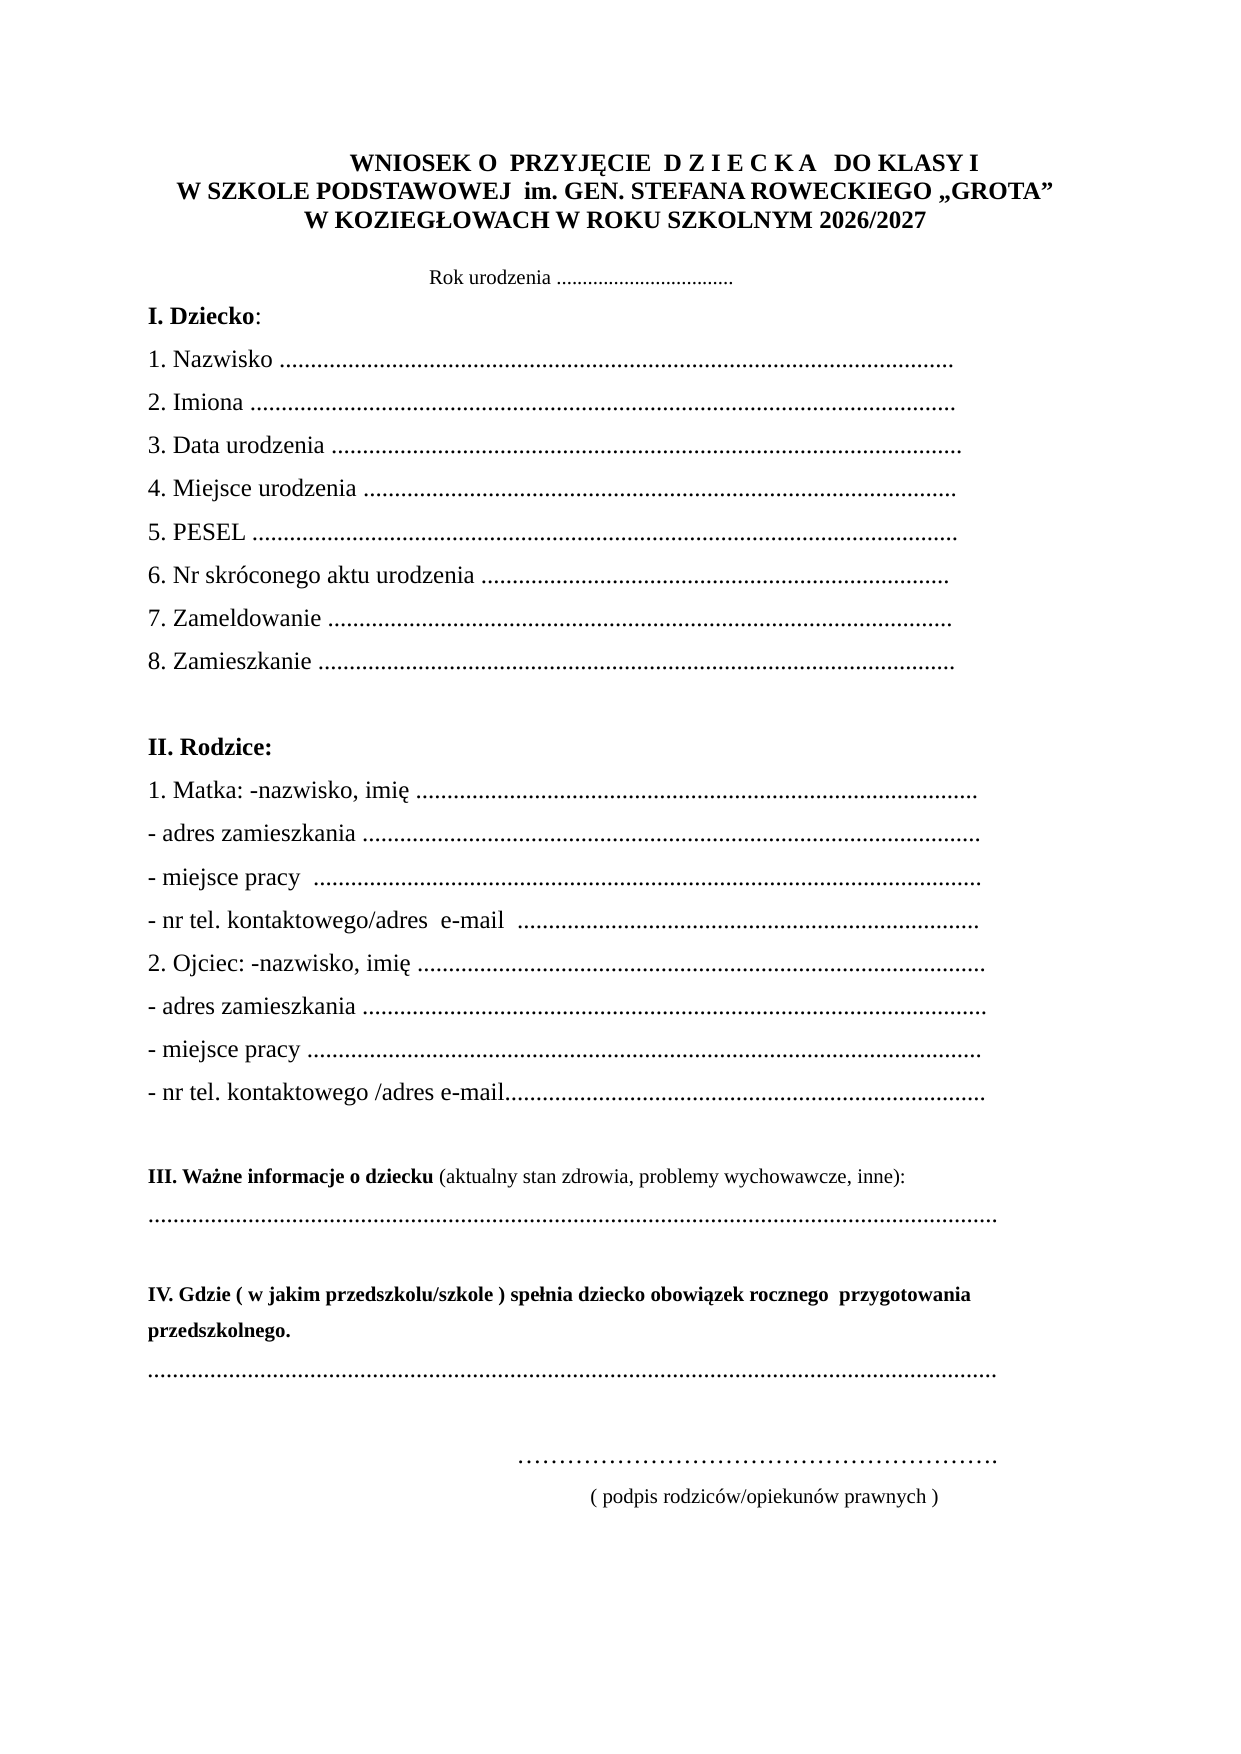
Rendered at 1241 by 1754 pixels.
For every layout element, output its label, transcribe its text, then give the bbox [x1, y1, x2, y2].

text - miejsce pracy ............................................................................................................ [148, 1034, 1093, 1063]
text ........................................................................................................................................ [148, 1354, 1093, 1383]
text 8. Zamieszkanie ...................................................................................................... [148, 646, 1093, 675]
text 3. Data urodzenia ..................................................................................................... [148, 430, 1093, 459]
text Rok urodzenia .................................. [429, 265, 1093, 289]
text - nr tel. kontaktowego /adres e-mail............................................................................. [148, 1077, 1093, 1106]
text II. Rodzice: [148, 732, 1093, 761]
text WNIOSEK O PRZYJĘCIE D Z I E C K A DO KLASY I [236, 148, 1093, 176]
text - miejsce pracy ........................................................................................................... [148, 862, 1093, 890]
text 7. Zameldowanie .................................................................................................... [148, 603, 1093, 632]
text W KOZIEGŁOWACH W ROKU SZKOLNYM 2026/2027 [137, 205, 1093, 234]
text 6. Nr skróconego aktu urodzenia ........................................................................... [148, 560, 1093, 588]
text 1. Nazwisko ............................................................................................................ [148, 344, 1093, 373]
text 4. Miejsce urodzenia ............................................................................................... [148, 473, 1093, 502]
text ........................................................................................................................................ [148, 1199, 1093, 1228]
text W SZKOLE PODSTAWOWEJ im. GEN. STEFANA ROWECKIEGO „GROTA” [137, 176, 1093, 205]
text ( podpis rodziców/opiekunów prawnych ) [148, 1484, 1093, 1508]
text IV. Gdzie ( w jakim przedszkolu/szkole ) spełnia dziecko obowiązek rocznego przygotowania przedszkolnego. [148, 1282, 1093, 1342]
text - adres zamieszkania .................................................................................................... [148, 991, 1093, 1020]
text I. Dziecko: [148, 301, 1093, 330]
text - adres zamieszkania ................................................................................................... [148, 818, 1093, 847]
text 2. Ojciec: -nazwisko, imię ........................................................................................... [148, 948, 1093, 977]
text 1. Matka: -nazwisko, imię .......................................................................................... [148, 775, 1093, 804]
text III. Ważne informacje o dziecku (aktualny stan zdrowia, problemy wychowawcze, inne): [148, 1163, 1093, 1188]
text 2. Imiona ................................................................................................................. [148, 387, 1093, 416]
text …………………………………………………. [148, 1441, 1093, 1469]
text - nr tel. kontaktowego/adres e-mail .......................................................................... [148, 905, 1093, 933]
text 5. PESEL ................................................................................................................. [148, 517, 1093, 545]
